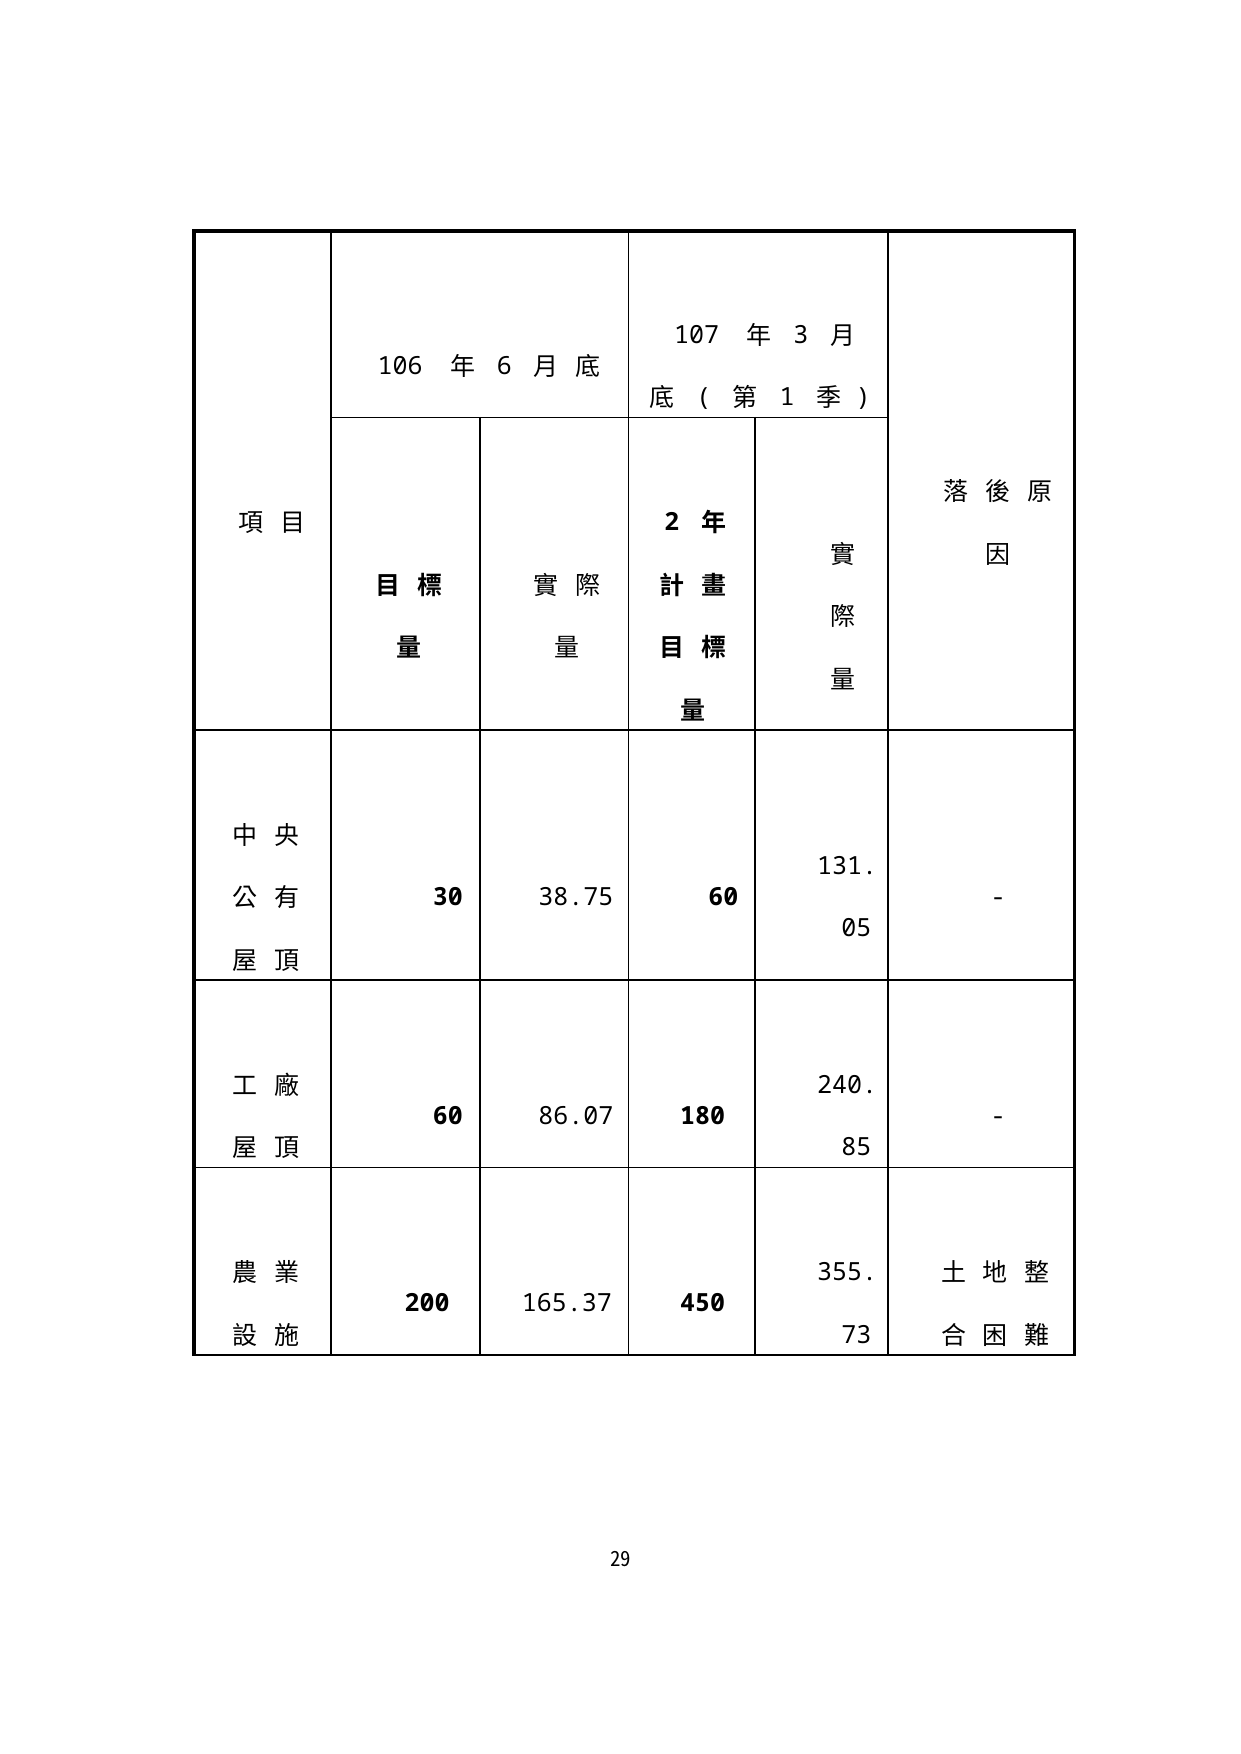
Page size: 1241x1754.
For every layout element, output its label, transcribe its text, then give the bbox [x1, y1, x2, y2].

table_header 項目 [196, 233, 330, 729]
table_cell 30 [332, 731, 479, 979]
table_cell 60 [332, 981, 479, 1167]
table_header 落後原因 [889, 233, 1073, 729]
table_cell 240.85 [756, 981, 887, 1167]
table_cell 86.07 [481, 981, 628, 1167]
table_cell 355.73 [756, 1168, 887, 1354]
table_header 107年3月底(第1季) [629, 233, 887, 417]
table_cell 目標量 [332, 418, 479, 729]
table_cell 450 [629, 1168, 754, 1354]
table_cell 180 [629, 981, 754, 1167]
table_header 106年6月底 [332, 233, 628, 417]
table_cell 中央公有屋頂 [196, 731, 330, 979]
table_cell 200 [332, 1168, 479, 1354]
table_cell - [889, 731, 1073, 979]
table_cell 土地整合困難 [889, 1168, 1073, 1354]
table_cell - [889, 981, 1073, 1167]
table_cell 工廠屋頂 [196, 981, 330, 1167]
table_cell 165.37 [481, 1168, 628, 1354]
table_cell 60 [629, 731, 754, 979]
table_cell 實際量 [756, 418, 887, 729]
table_cell 131.05 [756, 731, 887, 979]
table_cell 農業設施 [196, 1168, 330, 1354]
table_cell 實際量 [481, 418, 628, 729]
table_cell 38.75 [481, 731, 628, 979]
table_cell 2年計畫目標量 [629, 418, 754, 729]
